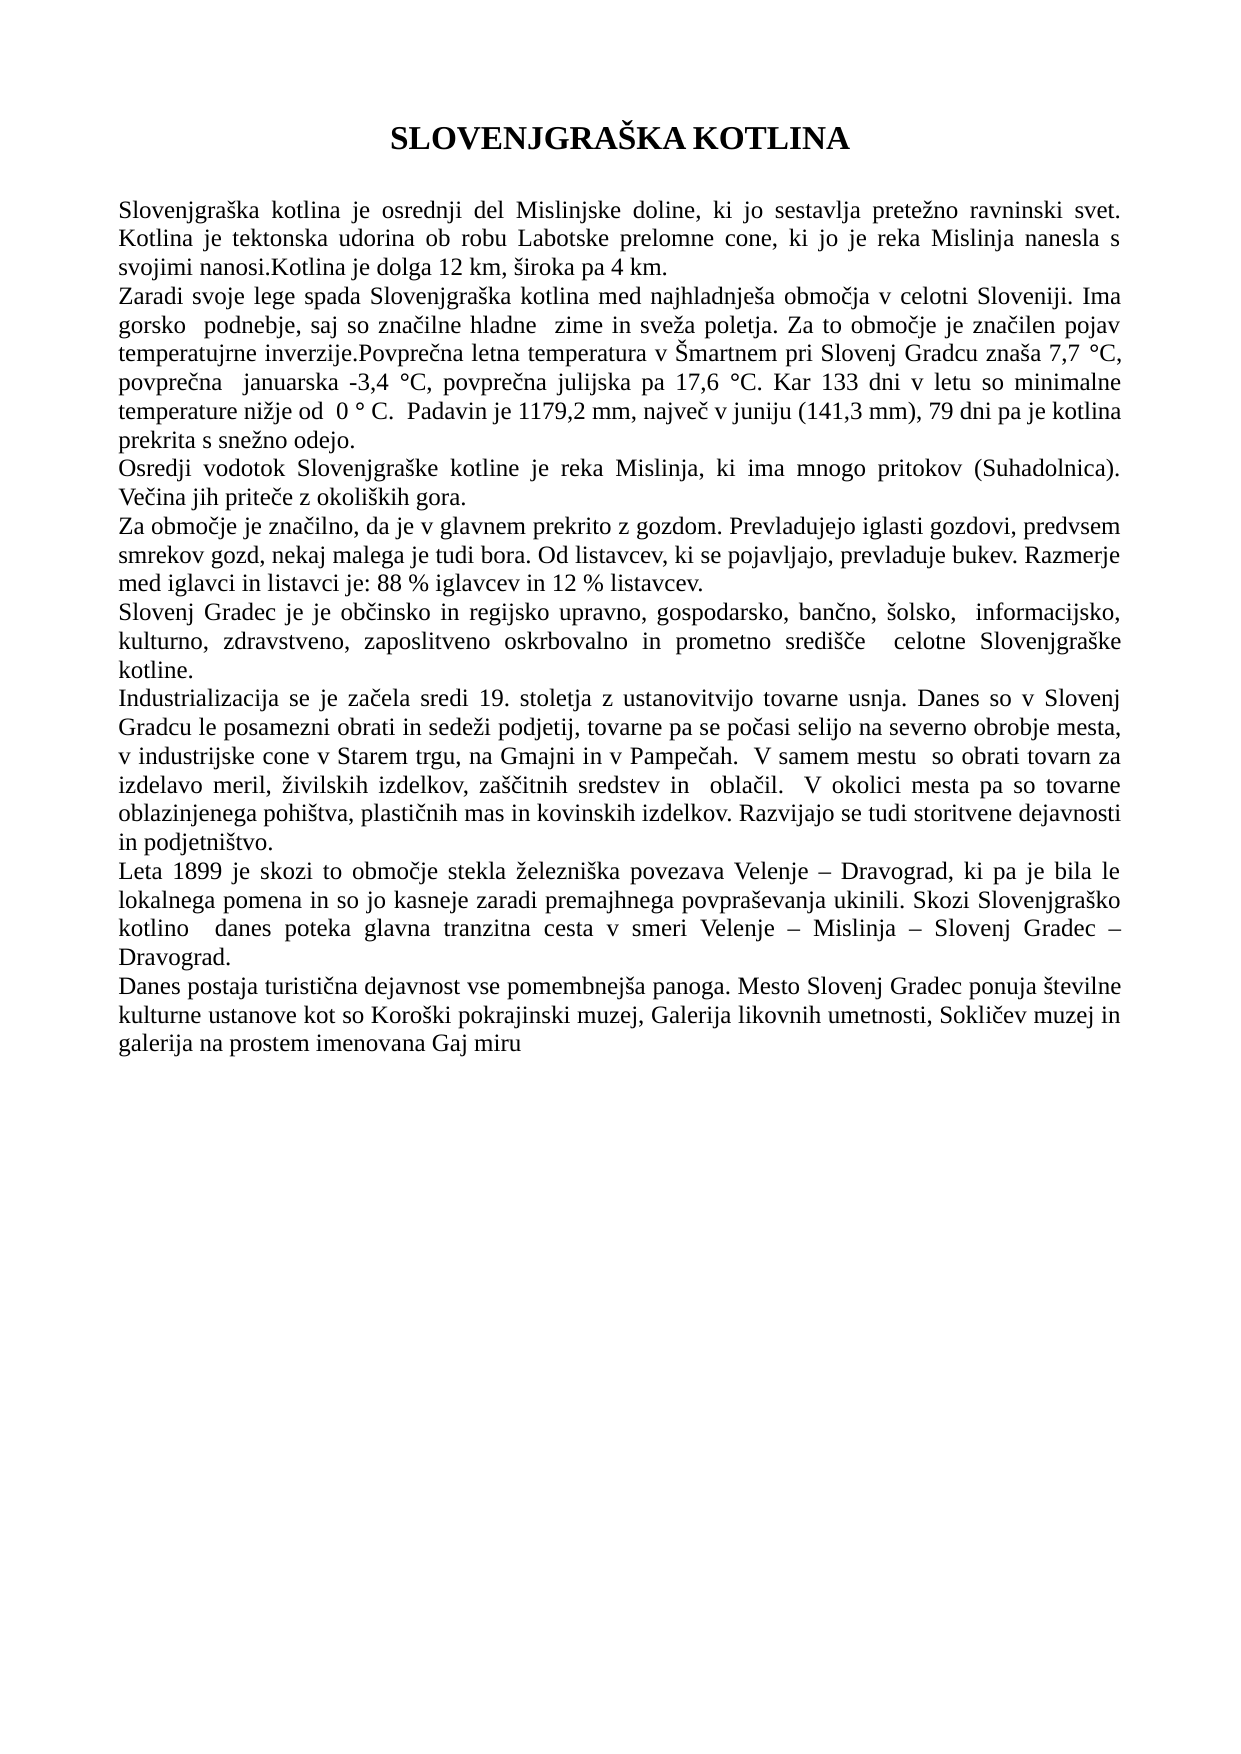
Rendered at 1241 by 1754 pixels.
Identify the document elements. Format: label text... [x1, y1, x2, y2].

text Danes postaja turistična dejavnost vse pomembnejša panoga. Mesto Slovenj Gradec ponuja številne kulturne ustanove kot so Koroški pokrajinski muzej, Galerija likovnih umetnosti, Sokličev muzej in galerija na prostem imenovana Gaj miru [118, 971, 1122, 1057]
text Leta 1899 je skozi to območje stekla železniška povezava Velenje – Dravograd, ki pa je bila le lokalnega pomena in so jo kasneje zaradi premajhnega povpraševanja ukinili. Skozi Slovenjgraško kotlino danes poteka glavna tranzitna cesta v smeri Velenje – Mislinja – Slovenj Gradec – Dravograd. [118, 856, 1122, 971]
text SLOVENJGRAŠKA KOTLINA [118, 118, 1122, 156]
text Industrializacija se je začela sredi 19. stoletja z ustanovitvijo tovarne usnja. Danes so v Slovenj Gradcu le posamezni obrati in sedeži podjetij, tovarne pa se počasi selijo na severno obrobje mesta, v industrijske cone v Starem trgu, na Gmajni in v Pampečah. V samem mestu so obrati tovarn za izdelavo meril, živilskih izdelkov, zaščitnih sredstev in oblačil. V okolici mesta pa so tovarne oblazinjenega pohištva, plastičnih mas in kovinskih izdelkov. Razvijajo se tudi storitvene dejavnosti in podjetništvo. [118, 683, 1122, 856]
text Slovenjgraška kotlina je osrednji del Mislinjske doline, ki jo sestavlja pretežno ravninski svet. Kotlina je tektonska udorina ob robu Labotske prelomne cone, ki jo je reka Mislinja nanesla s svojimi nanosi.Kotlina je dolga 12 km, široka pa 4 km. [118, 195, 1122, 281]
text Slovenj Gradec je je občinsko in regijsko upravno, gospodarsko, bančno, šolsko, informacijsko, kulturno, zdravstveno, zaposlitveno oskrbovalno in prometno središče celotne Slovenjgraške kotline. [118, 597, 1122, 683]
text Za območje je značilno, da je v glavnem prekrito z gozdom. Prevladujejo iglasti gozdovi, predvsem smrekov gozd, nekaj malega je tudi bora. Od listavcev, ki se pojavljajo, prevladuje bukev. Razmerje med iglavci in listavci je: 88 % iglavcev in 12 % listavcev. [118, 511, 1122, 597]
text Zaradi svoje lege spada Slovenjgraška kotlina med najhladnješa območja v celotni Sloveniji. Ima gorsko podnebje, saj so značilne hladne zime in sveža poletja. Za to območje je značilen pojav temperatujrne inverzije.Povprečna letna temperatura v Šmartnem pri Slovenj Gradcu znaša 7,7 °C, povprečna januarska -3,4 °C, povprečna julijska pa 17,6 °C. Kar 133 dni v letu so minimalne temperature nižje od 0 ° C. Padavin je 1179,2 mm, največ v juniju (141,3 mm), 79 dni pa je kotlina prekrita s snežno odejo. [118, 281, 1122, 453]
text Osredji vodotok Slovenjgraške kotline je reka Mislinja, ki ima mnogo pritokov (Suhadolnica). Večina jih priteče z okoliških gora. [118, 453, 1122, 511]
